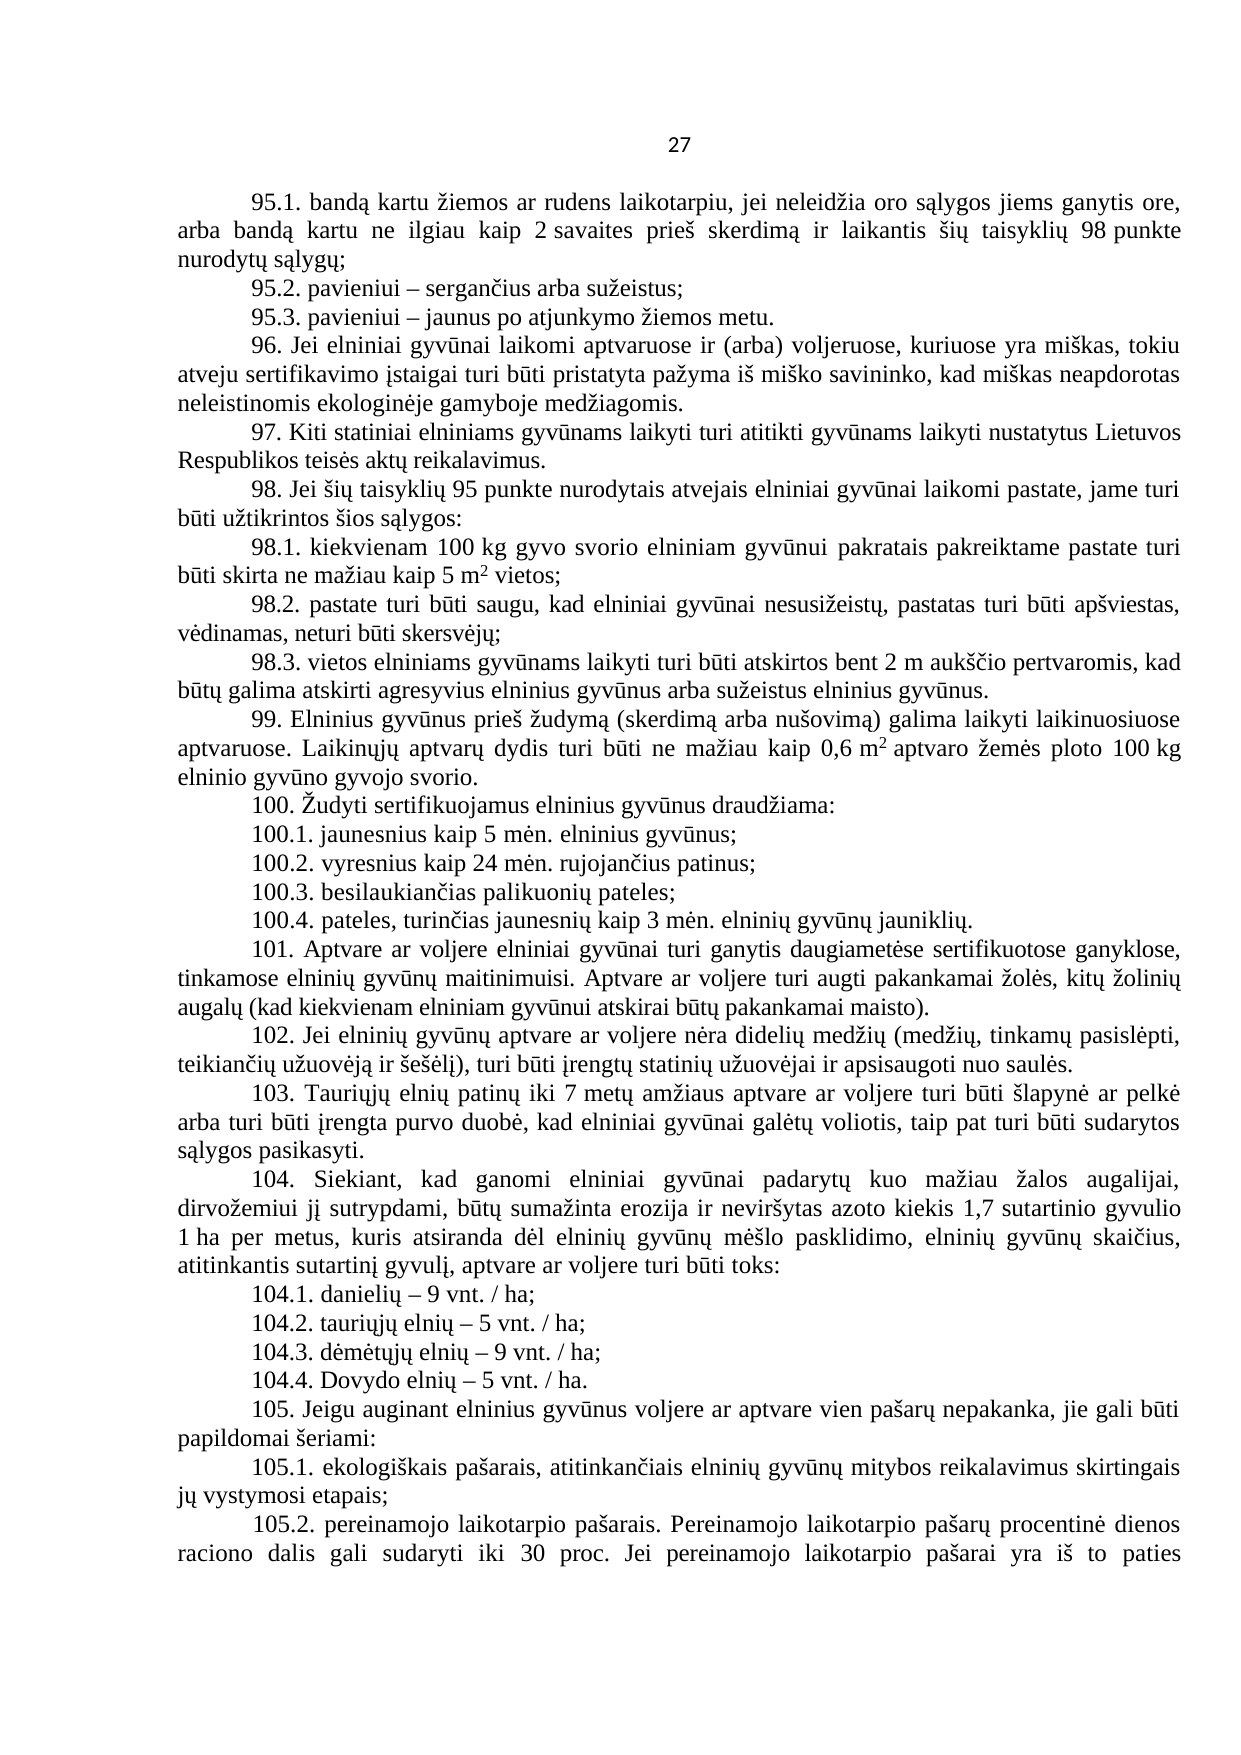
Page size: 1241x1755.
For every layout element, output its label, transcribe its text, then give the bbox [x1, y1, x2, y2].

text 98.2. pastate turi būti saugu, kad elniniai gyvūnai nesusižeistų, pastatas turi būti apšviestas, vėdinamas, neturi būti skersvėjų; [177, 589, 1181, 647]
text 100. Žudyti sertifikuojamus elninius gyvūnus draudžiama: [177, 790, 1181, 819]
text 98. Jei šių taisyklių 95 punkte nurodytais atvejais elniniai gyvūnai laikomi pastate, jame turi būti užtikrintos šios sąlygos: [177, 474, 1181, 532]
text 104.2. tauriųjų elnių – 5 vnt. / ha; [177, 1308, 1181, 1337]
text 95.3. pavieniui – jaunus po atjunkymo žiemos metu. [177, 302, 1181, 330]
text 104. Siekiant, kad ganomi elniniai gyvūnai padarytų kuo mažiau žalos augalijai, dirvožemiui jį sutrypdami, būtų sumažinta erozija ir neviršytas azoto kiekis 1,7 sutartinio gyvulio 1 ha per metus, kuris atsiranda dėl elninių gyvūnų mėšlo pasklidimo, elninių gyvūnų skaičius, atitinkantis sutartinį gyvulį, aptvare ar voljere turi būti toks: [177, 1164, 1181, 1279]
text 100.2. vyresnius kaip 24 mėn. rujojančius patinus; [177, 848, 1181, 877]
text 101. Aptvare ar voljere elniniai gyvūnai turi ganytis daugiametėse sertifikuotose ganyklose, tinkamose elninių gyvūnų maitinimuisi. Aptvare ar voljere turi augti pakankamai žolės, kitų žolinių augalų (kad kiekvienam elniniam gyvūnui atskirai būtų pakankamai maisto). [177, 934, 1181, 1020]
text 95.2. pavieniui – sergančius arba sužeistus; [177, 273, 1181, 302]
text 104.1. danielių – 9 vnt. / ha; [177, 1279, 1181, 1308]
text 102. Jei elninių gyvūnų aptvare ar voljere nėra didelių medžių (medžių, tinkamų pasislėpti, teikiančių užuovėją ir šešėlį), turi būti įrengtų statinių užuovėjai ir apsisaugoti nuo saulės. [177, 1020, 1181, 1078]
text 100.1. jaunesnius kaip 5 mėn. elninius gyvūnus; [177, 819, 1181, 848]
text 98.3. vietos elniniams gyvūnams laikyti turi būti atskirtos bent 2 m aukščio pertvaromis, kad būtų galima atskirti agresyvius elninius gyvūnus arba sužeistus elninius gyvūnus. [177, 647, 1181, 704]
text 96. Jei elniniai gyvūnai laikomi aptvaruose ir (arba) voljeruose, kuriuose yra miškas, tokiu atveju sertifikavimo įstaigai turi būti pristatyta pažyma iš miško savininko, kad miškas neapdorotas neleistinomis ekologinėje gamyboje medžiagomis. [177, 330, 1181, 417]
text 100.3. besilaukiančias palikuonių pateles; [177, 877, 1181, 905]
text 97. Kiti statiniai elniniams gyvūnams laikyti turi atitikti gyvūnams laikyti nustatytus Lietuvos Respublikos teisės aktų reikalavimus. [177, 417, 1181, 474]
text 100.4. pateles, turinčias jaunesnių kaip 3 mėn. elninių gyvūnų jauniklių. [177, 905, 1181, 934]
text 105.2. pereinamojo laikotarpio pašarais. Pereinamojo laikotarpio pašarų procentinė dienos raciono dalis gali sudaryti iki 30 proc. Jei pereinamojo laikotarpio pašarai yra iš to paties [177, 1509, 1181, 1567]
text 104.4. Dovydo elnių – 5 vnt. / ha. [177, 1365, 1181, 1394]
text 105.1. ekologiškais pašarais, atitinkančiais elninių gyvūnų mitybos reikalavimus skirtingais jų vystymosi etapais; [177, 1452, 1181, 1509]
text 103. Tauriųjų elnių patinų iki 7 metų amžiaus aptvare ar voljere turi būti šlapynė ar pelkė arba turi būti įrengta purvo duobė, kad elniniai gyvūnai galėtų voliotis, taip pat turi būti sudarytos sąlygos pasikasyti. [177, 1078, 1181, 1164]
text 105. Jeigu auginant elninius gyvūnus voljere ar aptvare vien pašarų nepakanka, jie gali būti papildomai šeriami: [177, 1394, 1181, 1452]
text 104.3. dėmėtųjų elnių – 9 vnt. / ha; [177, 1337, 1181, 1365]
text 95.1. bandą kartu žiemos ar rudens laikotarpiu, jei neleidžia oro sąlygos jiems ganytis ore, arba bandą kartu ne ilgiau kaip 2 savaites prieš skerdimą ir laikantis šių taisyklių 98 punkte nurodytų sąlygų; [177, 187, 1181, 273]
text 99. Elninius gyvūnus prieš žudymą (skerdimą arba nušovimą) galima laikyti laikinuosiuose aptvaruose. Laikinųjų aptvarų dydis turi būti ne mažiau kaip 0,6 m2 aptvaro žemės ploto 100 kg elninio gyvūno gyvojo svorio. [177, 704, 1181, 790]
text 98.1. kiekvienam 100 kg gyvo svorio elniniam gyvūnui pakratais pakreiktame pastate turi būti skirta ne mažiau kaip 5 m2 vietos; [177, 532, 1181, 589]
